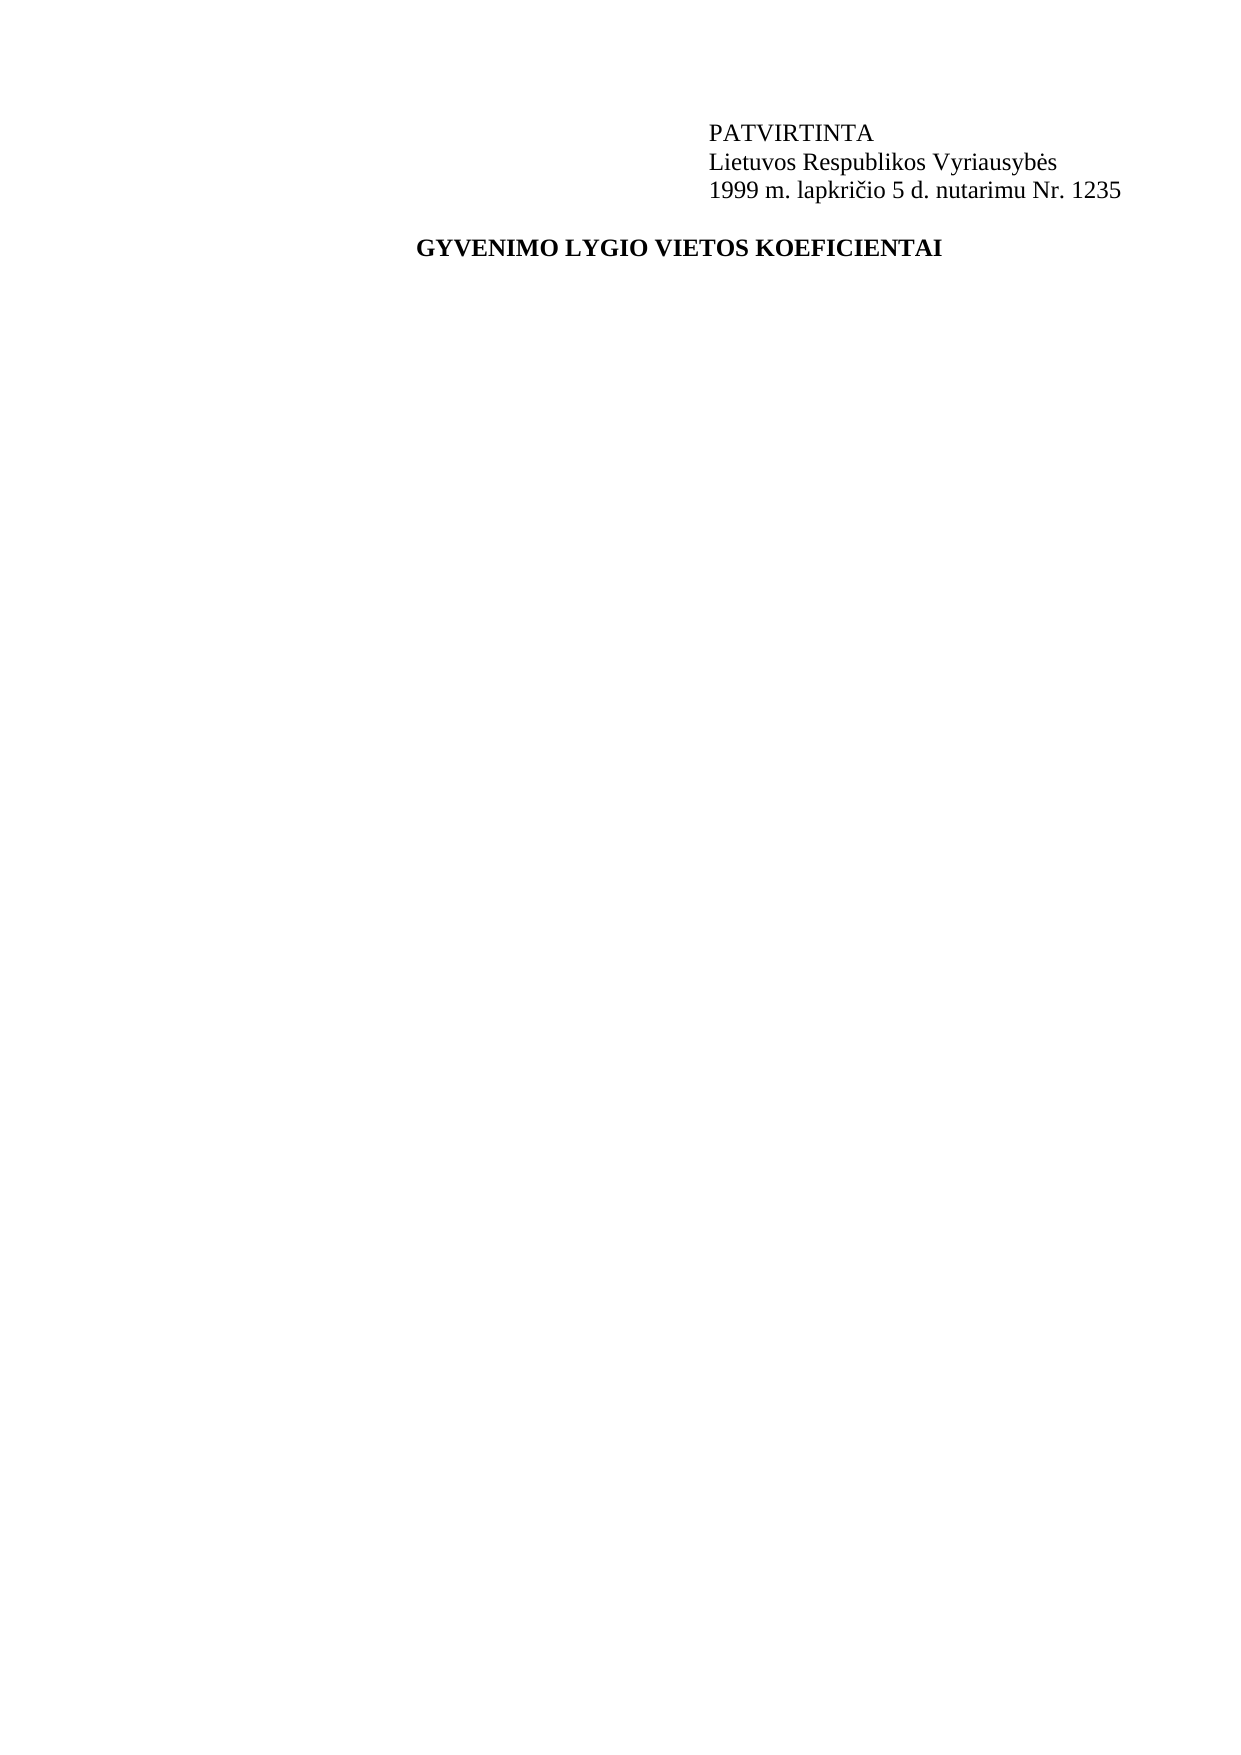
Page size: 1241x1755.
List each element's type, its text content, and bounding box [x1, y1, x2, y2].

text PATVIRTINTA [177, 118, 1181, 147]
text 1999 m. lapkričio 5 d. nutarimu Nr. 1235 [177, 176, 1181, 204]
text Lietuvos Respublikos Vyriausybės [177, 147, 1181, 176]
text GYVENIMO LYGIO VIETOS KOEFICIENTAI [177, 233, 1181, 262]
